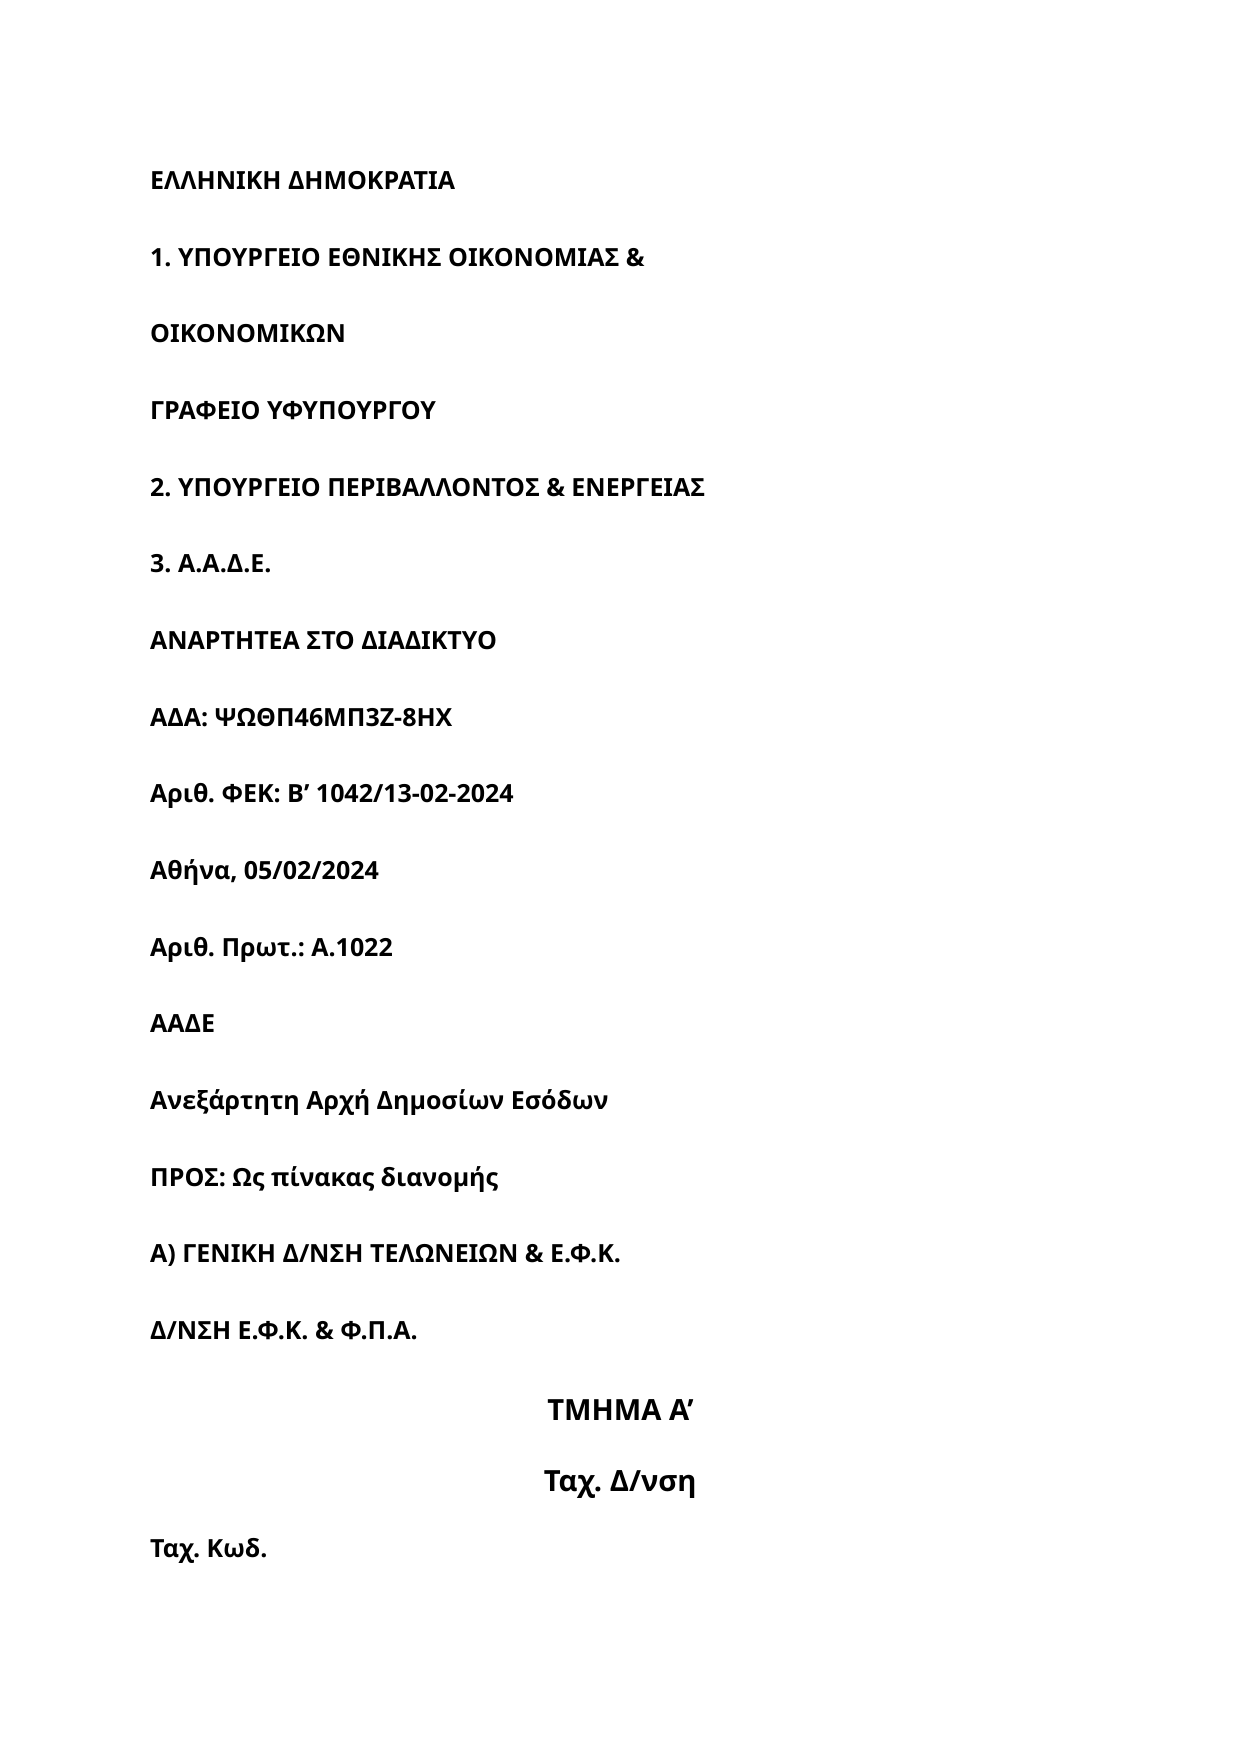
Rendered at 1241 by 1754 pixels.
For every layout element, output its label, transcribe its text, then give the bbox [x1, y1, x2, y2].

title Δ/ΝΣΗ Ε.Φ.Κ. & Φ.Π.Α. [150, 1312, 1090, 1347]
title ΑΔΑ: ΨΩΘΠ46ΜΠ3Ζ-8ΗΧ [150, 699, 1090, 733]
title Αθήνα, 05/02/2024 [150, 852, 1090, 887]
title ΠΡΟΣ: Ως πίνακας διανομής [150, 1159, 1090, 1193]
title ΟΙΚΟΝΟΜΙΚΩΝ [150, 316, 1090, 350]
title 3. Α.Α.Δ.Ε. [150, 546, 1090, 580]
title ΓΡΑΦΕΙΟ ΥΦΥΠΟΥΡΓΟΥ [150, 392, 1090, 427]
title ΕΛΛΗΝΙΚΗ ΔΗΜΟΚΡΑΤΙΑ [150, 162, 1090, 197]
title Αριθ. ΦΕΚ: Β’ 1042/13-02-2024 [150, 776, 1090, 810]
title ΑΑΔΕ [150, 1006, 1090, 1040]
text Ταχ. Κωδ. [150, 1530, 1090, 1564]
title 1. ΥΠΟΥΡΓΕΙΟ ΕΘΝΙΚΗΣ ΟΙΚΟΝΟΜΙΑΣ & [150, 239, 1090, 273]
subtitle Ταχ. Δ/νση [150, 1460, 1090, 1499]
title Αριθ. Πρωτ.: Α.1022 [150, 929, 1090, 963]
title ΑΝΑΡΤΗΤΕΑ ΣΤΟ ΔΙΑΔΙΚΤΥΟ [150, 622, 1090, 657]
subtitle ΤΜΗΜΑ Α’ [150, 1389, 1090, 1429]
title Α) ΓΕΝΙΚΗ Δ/ΝΣΗ ΤΕΛΩΝΕΙΩΝ & Ε.Φ.Κ. [150, 1236, 1090, 1270]
title 2. YΠΟΥΡΓΕΙΟ ΠΕΡΙΒΑΛΛΟΝΤΟΣ & ΕΝΕΡΓΕΙΑΣ [150, 469, 1090, 503]
title Ανεξάρτητη Αρχή Δημοσίων Εσόδων [150, 1082, 1090, 1117]
